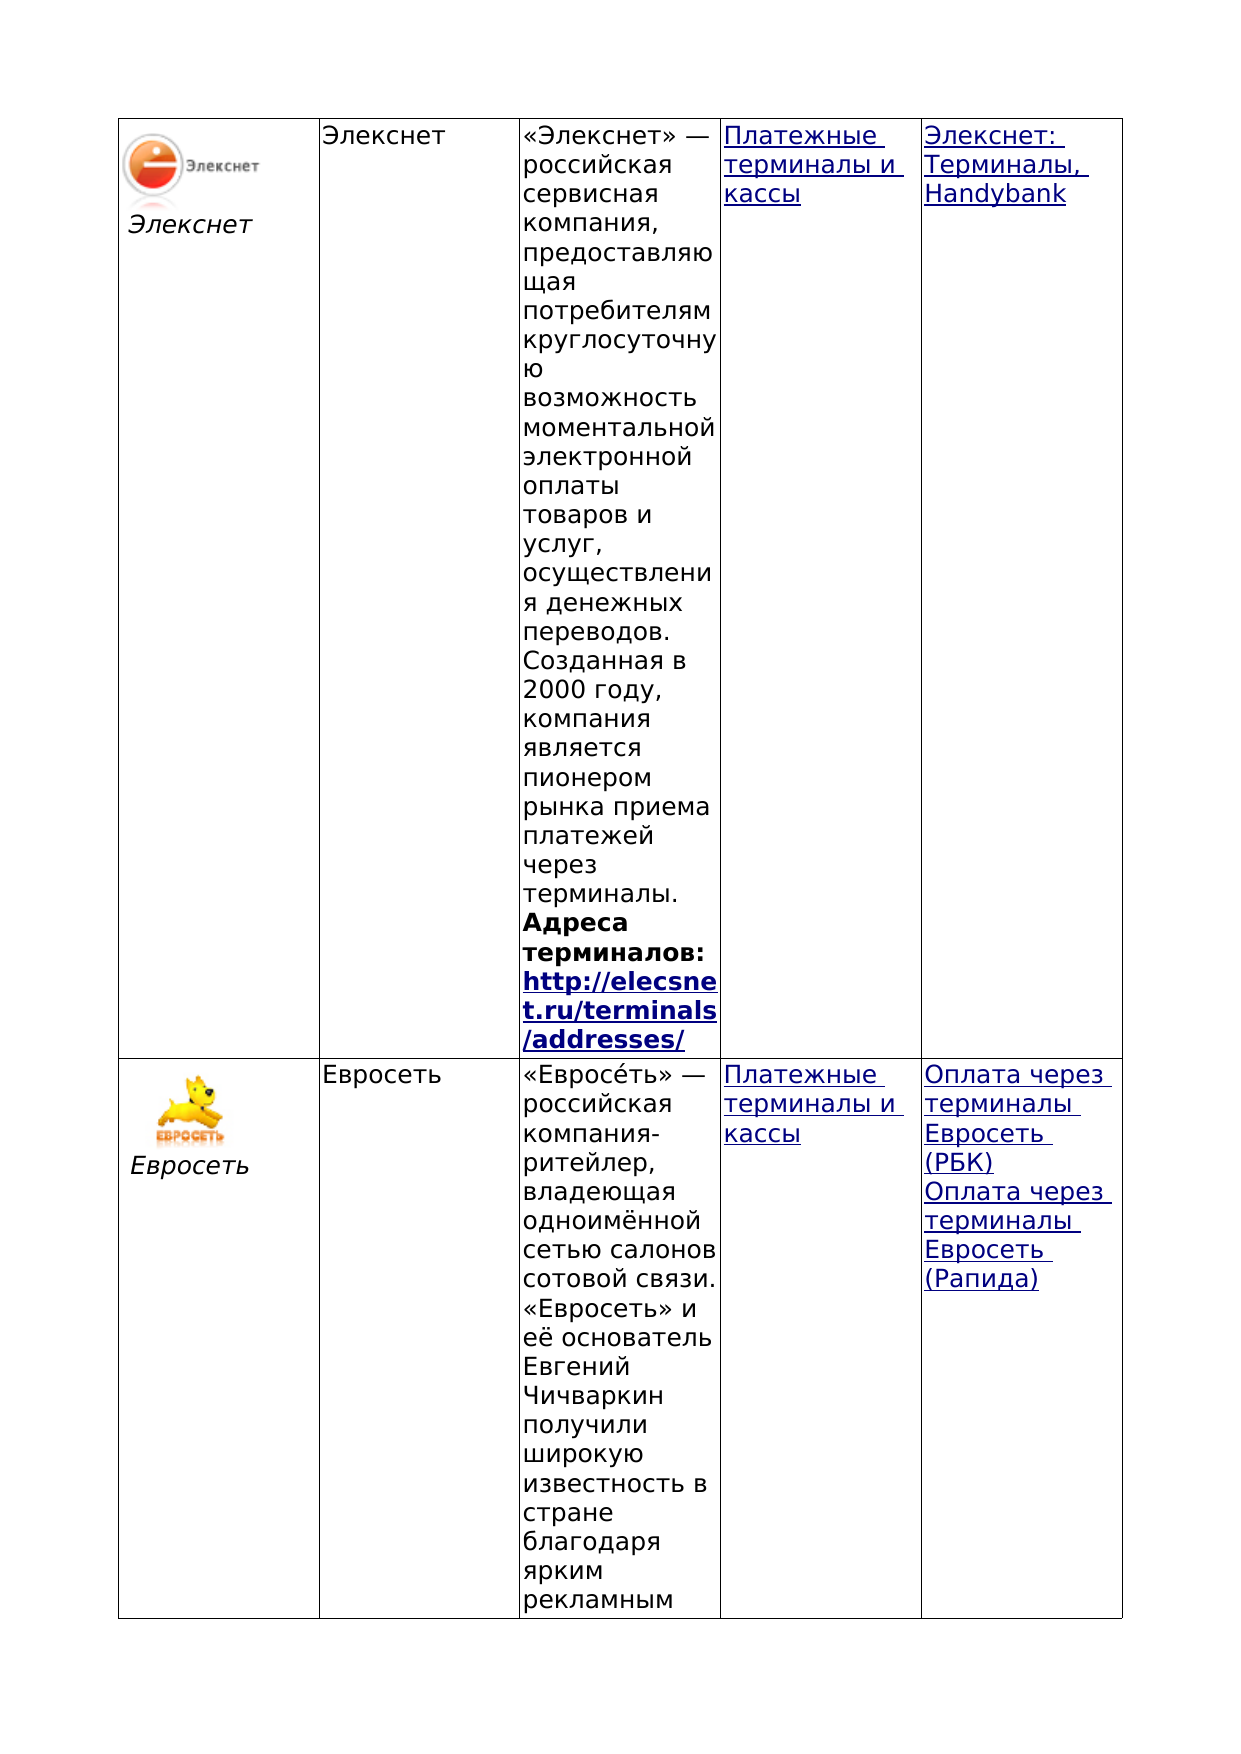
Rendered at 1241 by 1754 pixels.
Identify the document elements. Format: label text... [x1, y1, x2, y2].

table_cell [119, 119, 319, 1057]
table_cell «Элекснет» — российская сервисная компания, предоставляющая потребителям круглосуточную возможность моментальной электронной оплаты товаров и услуг, осуществления денежных переводов. Созданная в 2000 году, компания является пионером рынка приема платежей через терминалы. Адреса терминалов: http://elecsnet.ru/terminals/addresses/ [520, 119, 720, 1057]
picture [121, 1072, 262, 1151]
table_cell Элекснет [320, 119, 519, 1057]
table_cell Оплата через терминалы Евросеть (РБК) Оплата через терминалы Евросеть (Рапида) [922, 1059, 1122, 1617]
table_cell Платежные терминалы и кассы [721, 119, 921, 1057]
table_cell Платежные терминалы и кассы [721, 1059, 921, 1617]
picture [121, 133, 262, 211]
table_cell Элекснет: Терминалы, Handybank [922, 119, 1122, 1057]
table_cell [119, 1059, 319, 1617]
table_cell «Евросе́ть» — российская компания-ритейлер, владеющая одноимённой сетью салонов сотовой связи. «Евросеть» и её основатель Евгений Чичваркин получили широкую известность в стране благодаря ярким рекламным [520, 1059, 720, 1617]
table_cell Eвросеть [320, 1059, 519, 1617]
